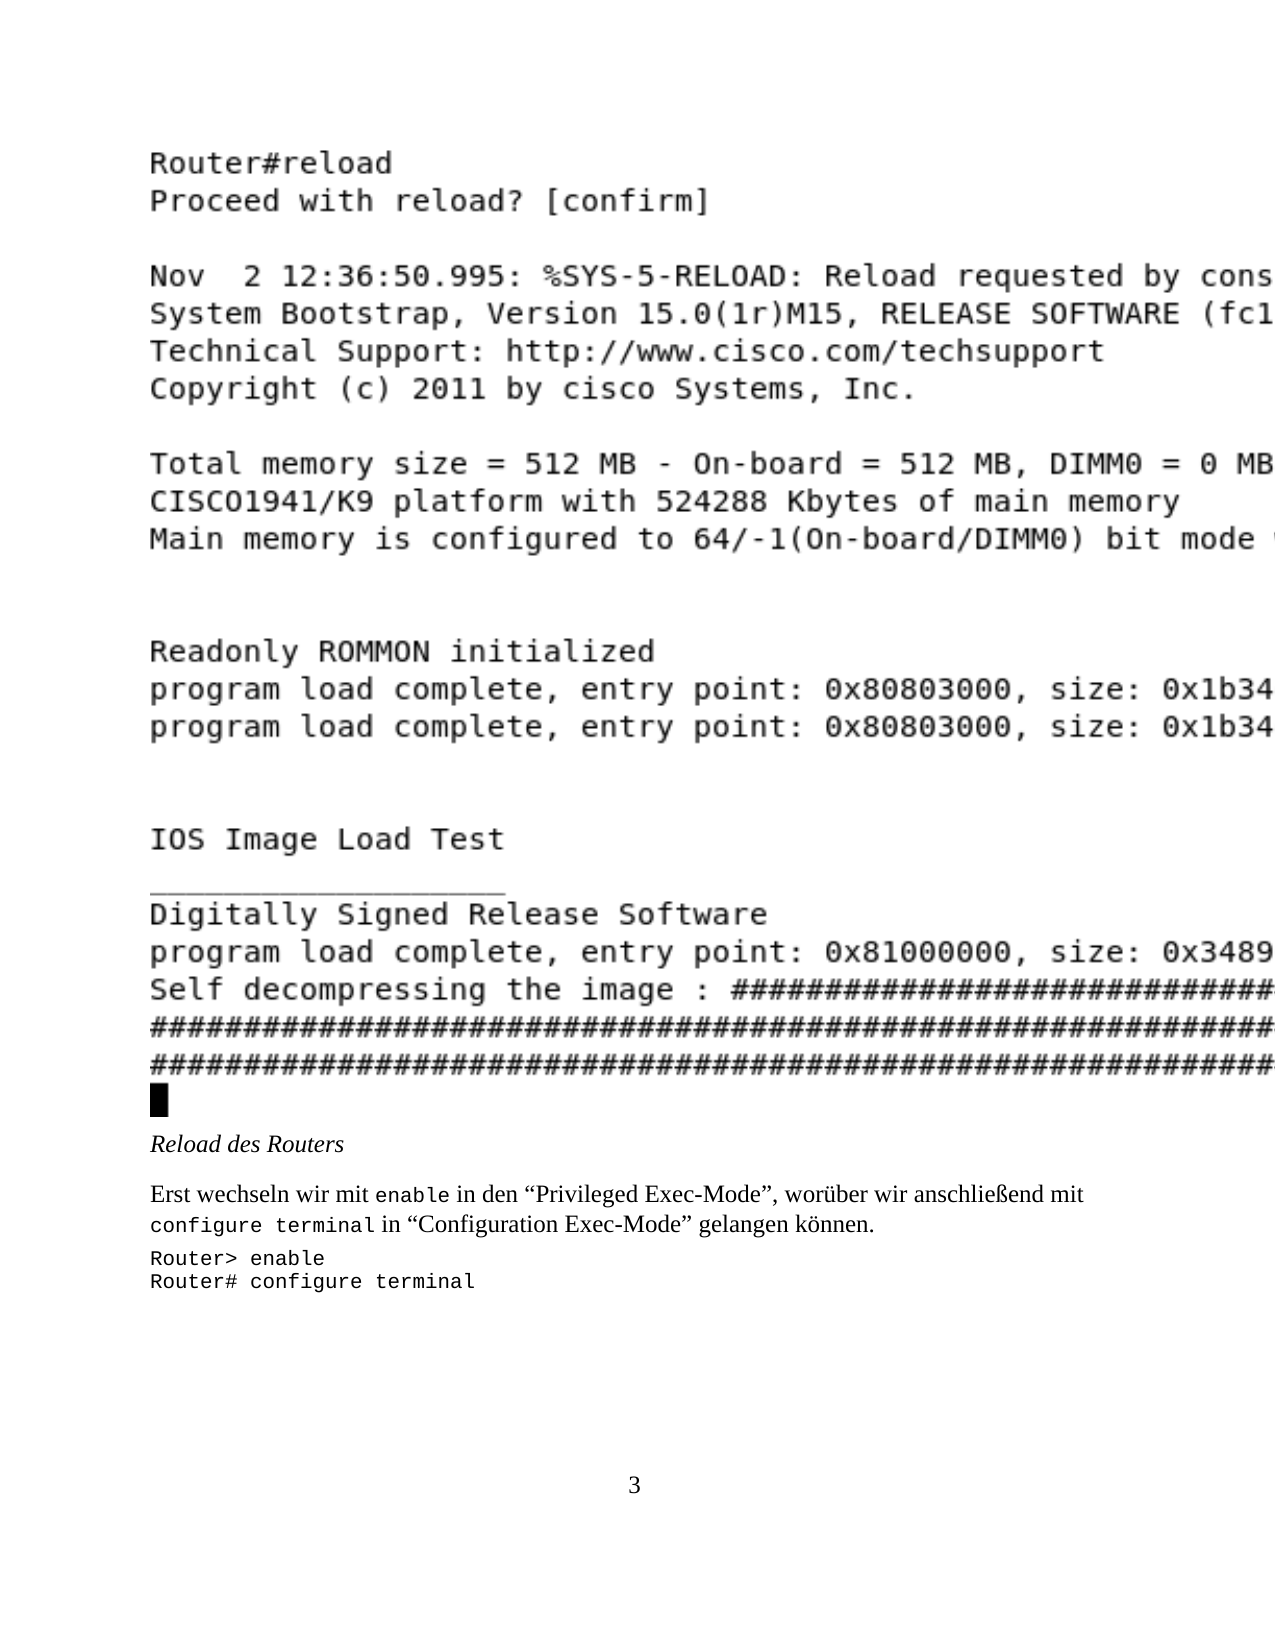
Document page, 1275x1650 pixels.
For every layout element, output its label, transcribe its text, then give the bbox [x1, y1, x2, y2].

text Erst wechseln wir mit enable in den “Privileged Exec-Mode”, worüber wir anschließend mit configure terminal in “Configuration Exec-Mode” gelangen können. [150, 1179, 1125, 1238]
text Router# configure terminal [150, 1271, 1125, 1295]
text Router> enable [150, 1247, 1125, 1271]
text Reload des Routers [150, 1129, 1125, 1158]
picture [150, 150, 1275, 1117]
